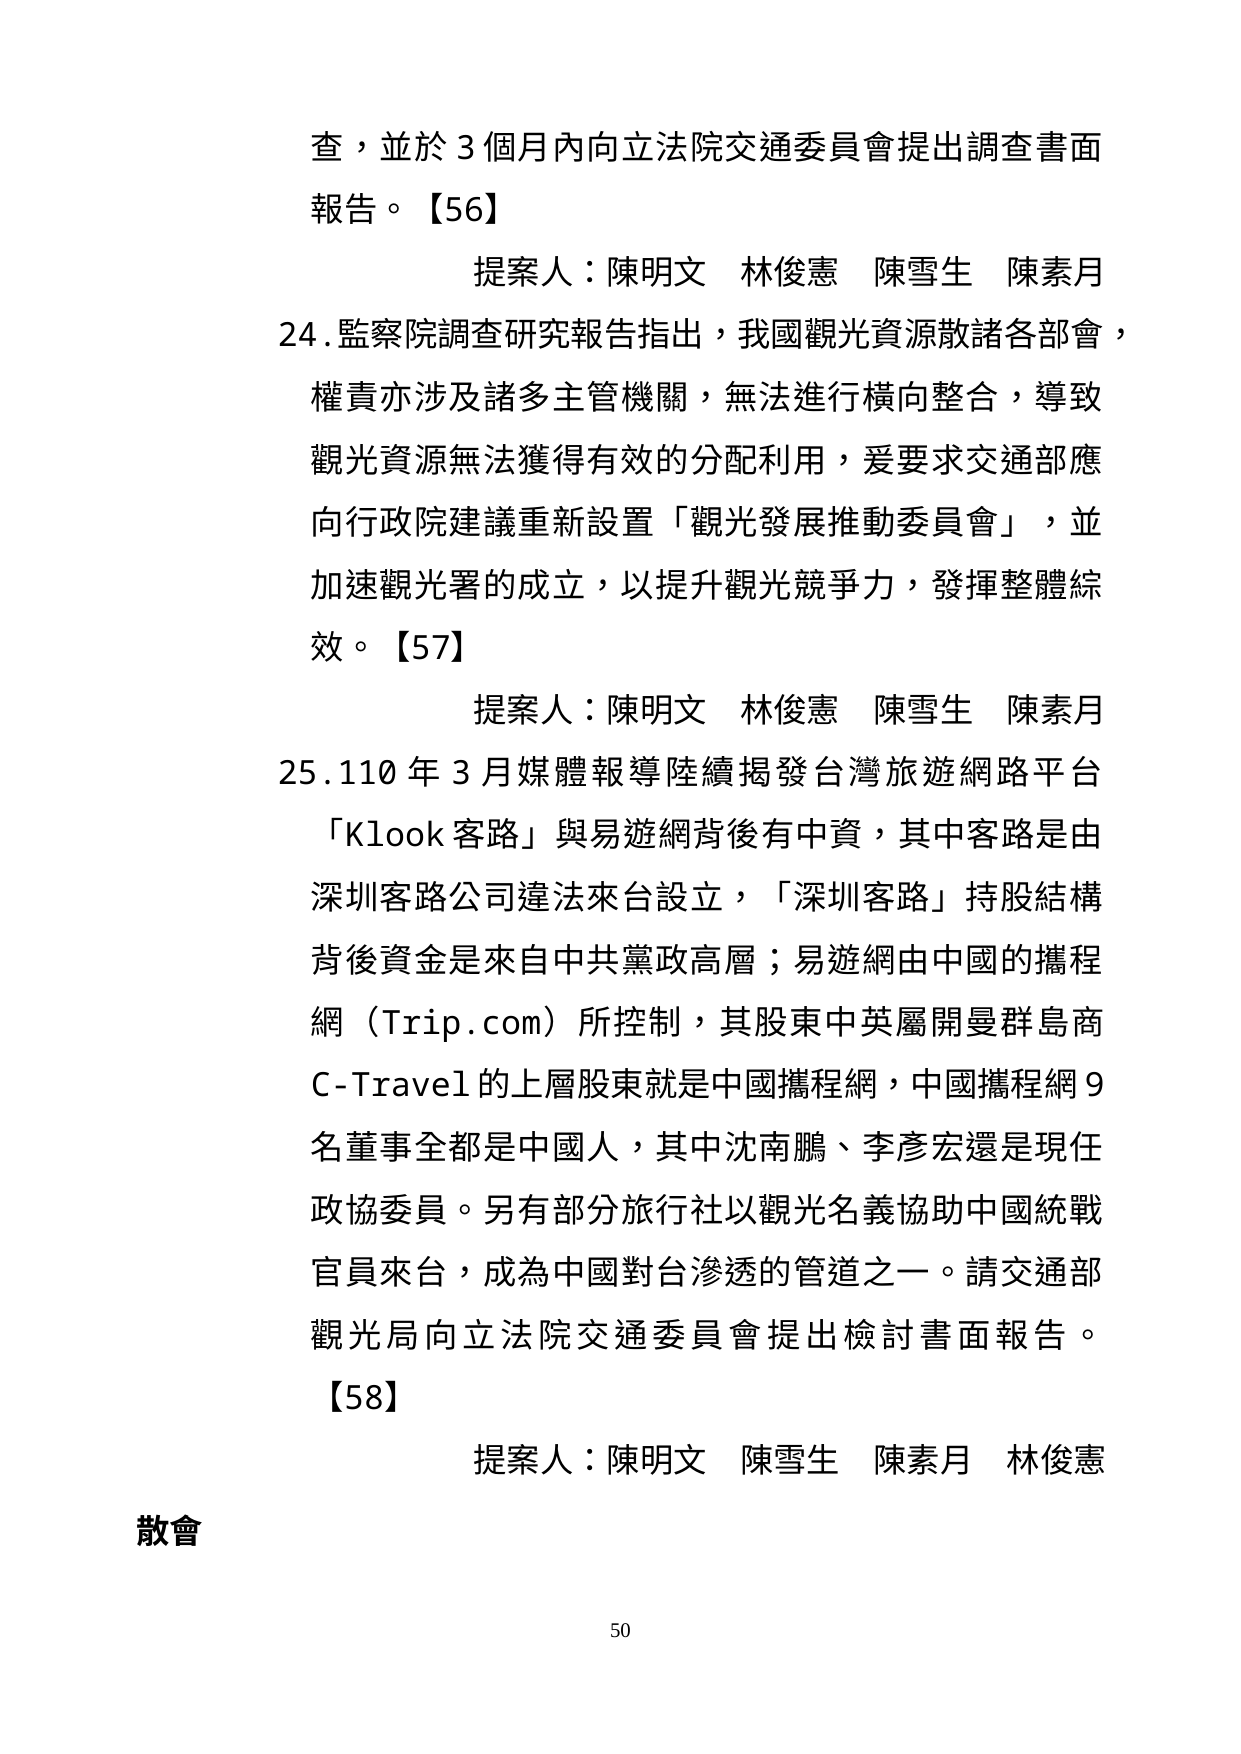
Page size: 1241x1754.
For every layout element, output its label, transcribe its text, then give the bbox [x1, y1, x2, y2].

text 散會 [136, 1502, 1117, 1554]
subtitle 查，並於3個月內向立法院交通委員會提出調查書面報告。【56】 [277, 103, 1104, 228]
text 提案人：陳明文 林俊憲 陳雪生 陳素月 [473, 228, 1117, 291]
subtitle 25.110年3月媒體報導陸續揭發台灣旅遊網路平台「Klook客路」與易遊網背後有中資，其中客路是由深圳客路公司違法來台設立，「深圳客路」持股結構背後資金是來自中共黨政高層；易遊網由中國的攜程網（Trip.com）所控制，其股東中英屬開曼群島商C-Travel的上層股東就是中國攜程網，中國攜程網9名董事全都是中國人，其中沈南鵬、李彥宏還是現任政協委員。另有部分旅行社以觀光名義協助中國統戰官員來台，成為中國對台滲透的管道之一。請交通部觀光局向立法院交通委員會提出檢討書面報告。【58】 [277, 728, 1104, 1416]
text 提案人：陳明文 陳雪生 陳素月 林俊憲 [473, 1416, 1117, 1478]
text 提案人：陳明文 林俊憲 陳雪生 陳素月 [473, 666, 1117, 728]
subtitle 24.監察院調查研究報告指出，我國觀光資源散諸各部會，權責亦涉及諸多主管機關，無法進行橫向整合，導致觀光資源無法獲得有效的分配利用，爰要求交通部應向行政院建議重新設置「觀光發展推動委員會」，並加速觀光署的成立，以提升觀光競爭力，發揮整體綜效。【57】 [277, 291, 1104, 666]
